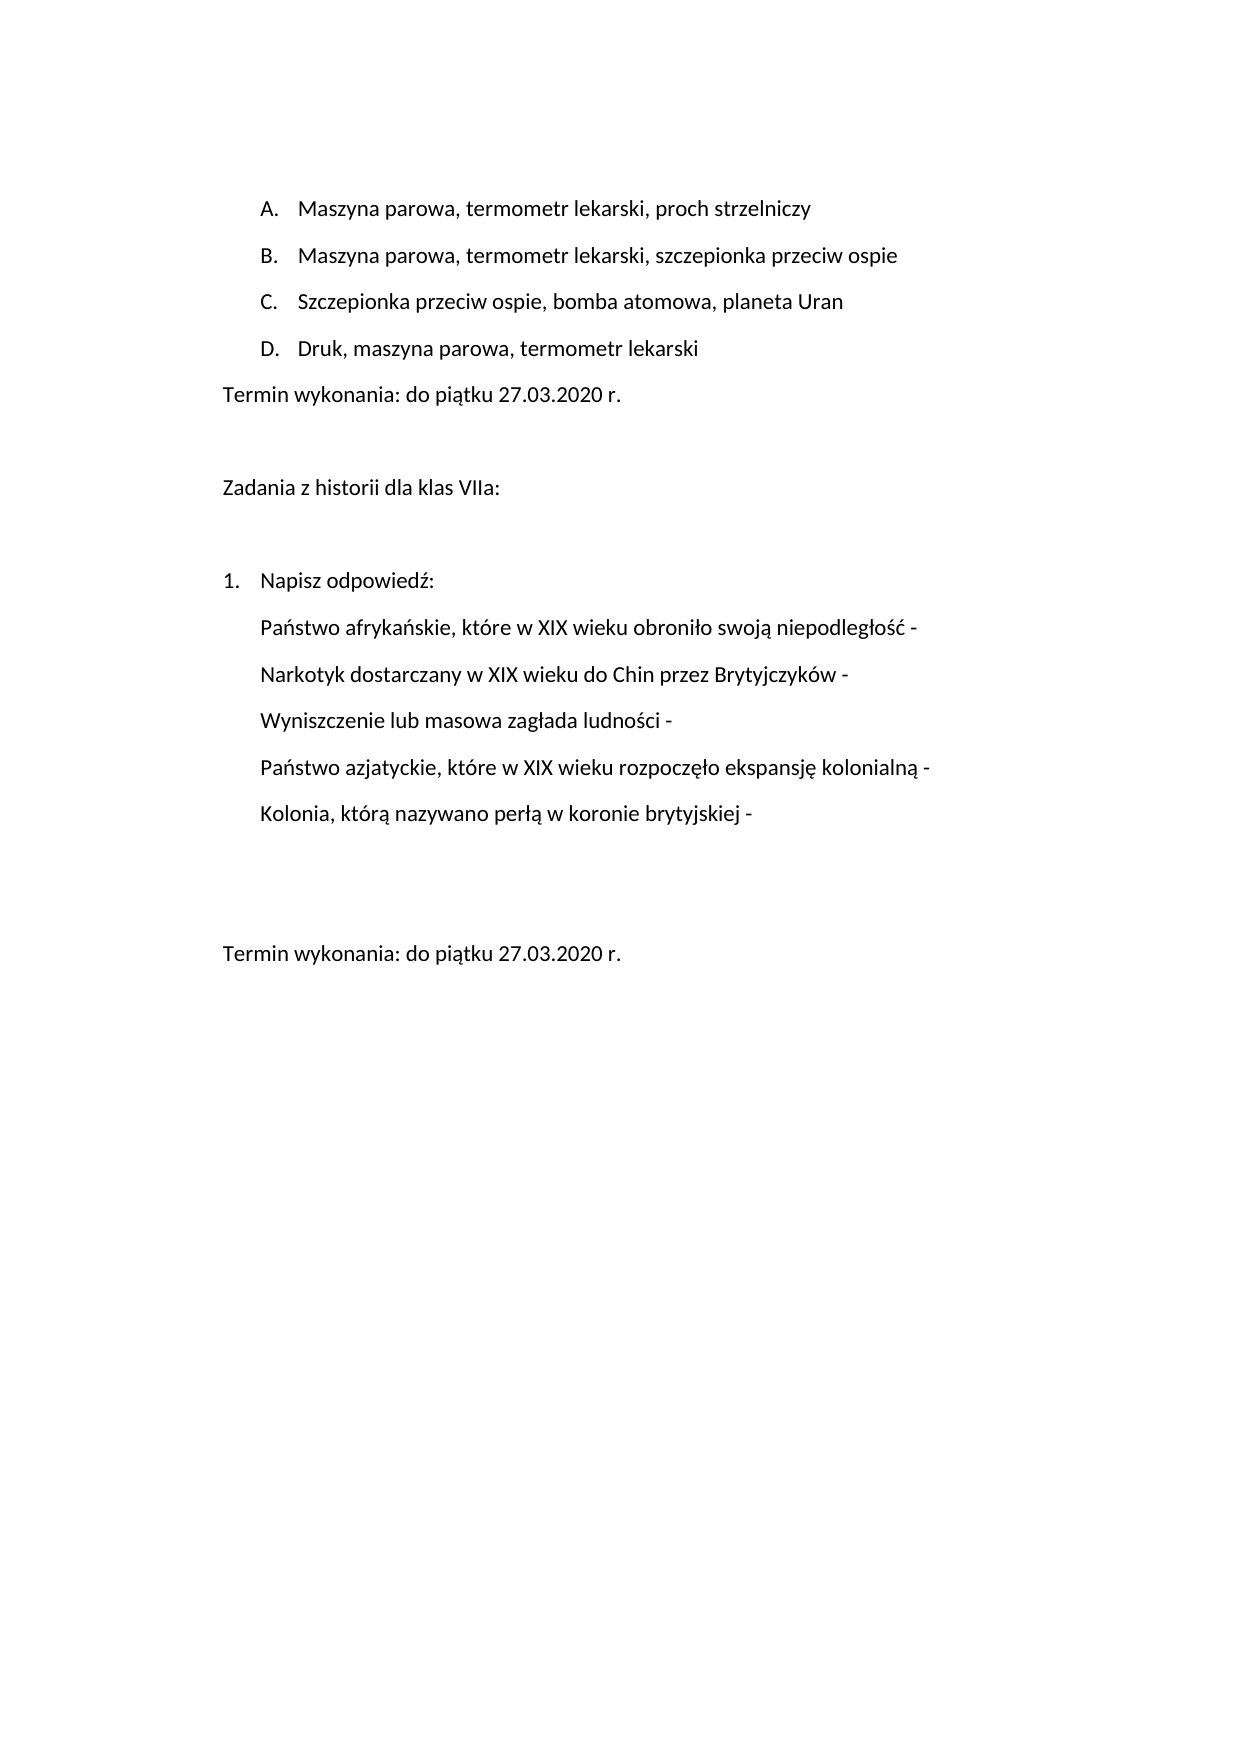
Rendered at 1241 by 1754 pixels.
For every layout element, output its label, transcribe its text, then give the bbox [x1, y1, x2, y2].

list Kolonia, którą nazywano perłą w koronie brytyjskiej - [260, 799, 1093, 827]
list Wyniszczenie lub masowa zagłada ludności - [260, 706, 1093, 734]
list Maszyna parowa, termometr lekarski, proch strzelniczy [260, 194, 1093, 222]
list Państwo azjatyckie, które w XIX wieku rozpoczęło ekspansję kolonialną - [260, 753, 1093, 781]
list Państwo afrykańskie, które w XIX wieku obroniło swoją niepodległość - [260, 613, 1093, 641]
list Narkotyk dostarczany w XIX wieku do Chin przez Brytyjczyków - [260, 660, 1093, 688]
list Zadania z historii dla klas VIIa: [223, 473, 1093, 502]
list Maszyna parowa, termometr lekarski, szczepionka przeciw ospie [260, 241, 1093, 269]
list Napisz odpowiedź: [223, 567, 1093, 595]
list Termin wykonania: do piątku 27.03.2020 r. [223, 380, 1093, 408]
list Druk, maszyna parowa, termometr lekarski [260, 334, 1093, 362]
list Termin wykonania: do piątku 27.03.2020 r. [223, 939, 1093, 967]
list Szczepionka przeciw ospie, bomba atomowa, planeta Uran [260, 287, 1093, 315]
